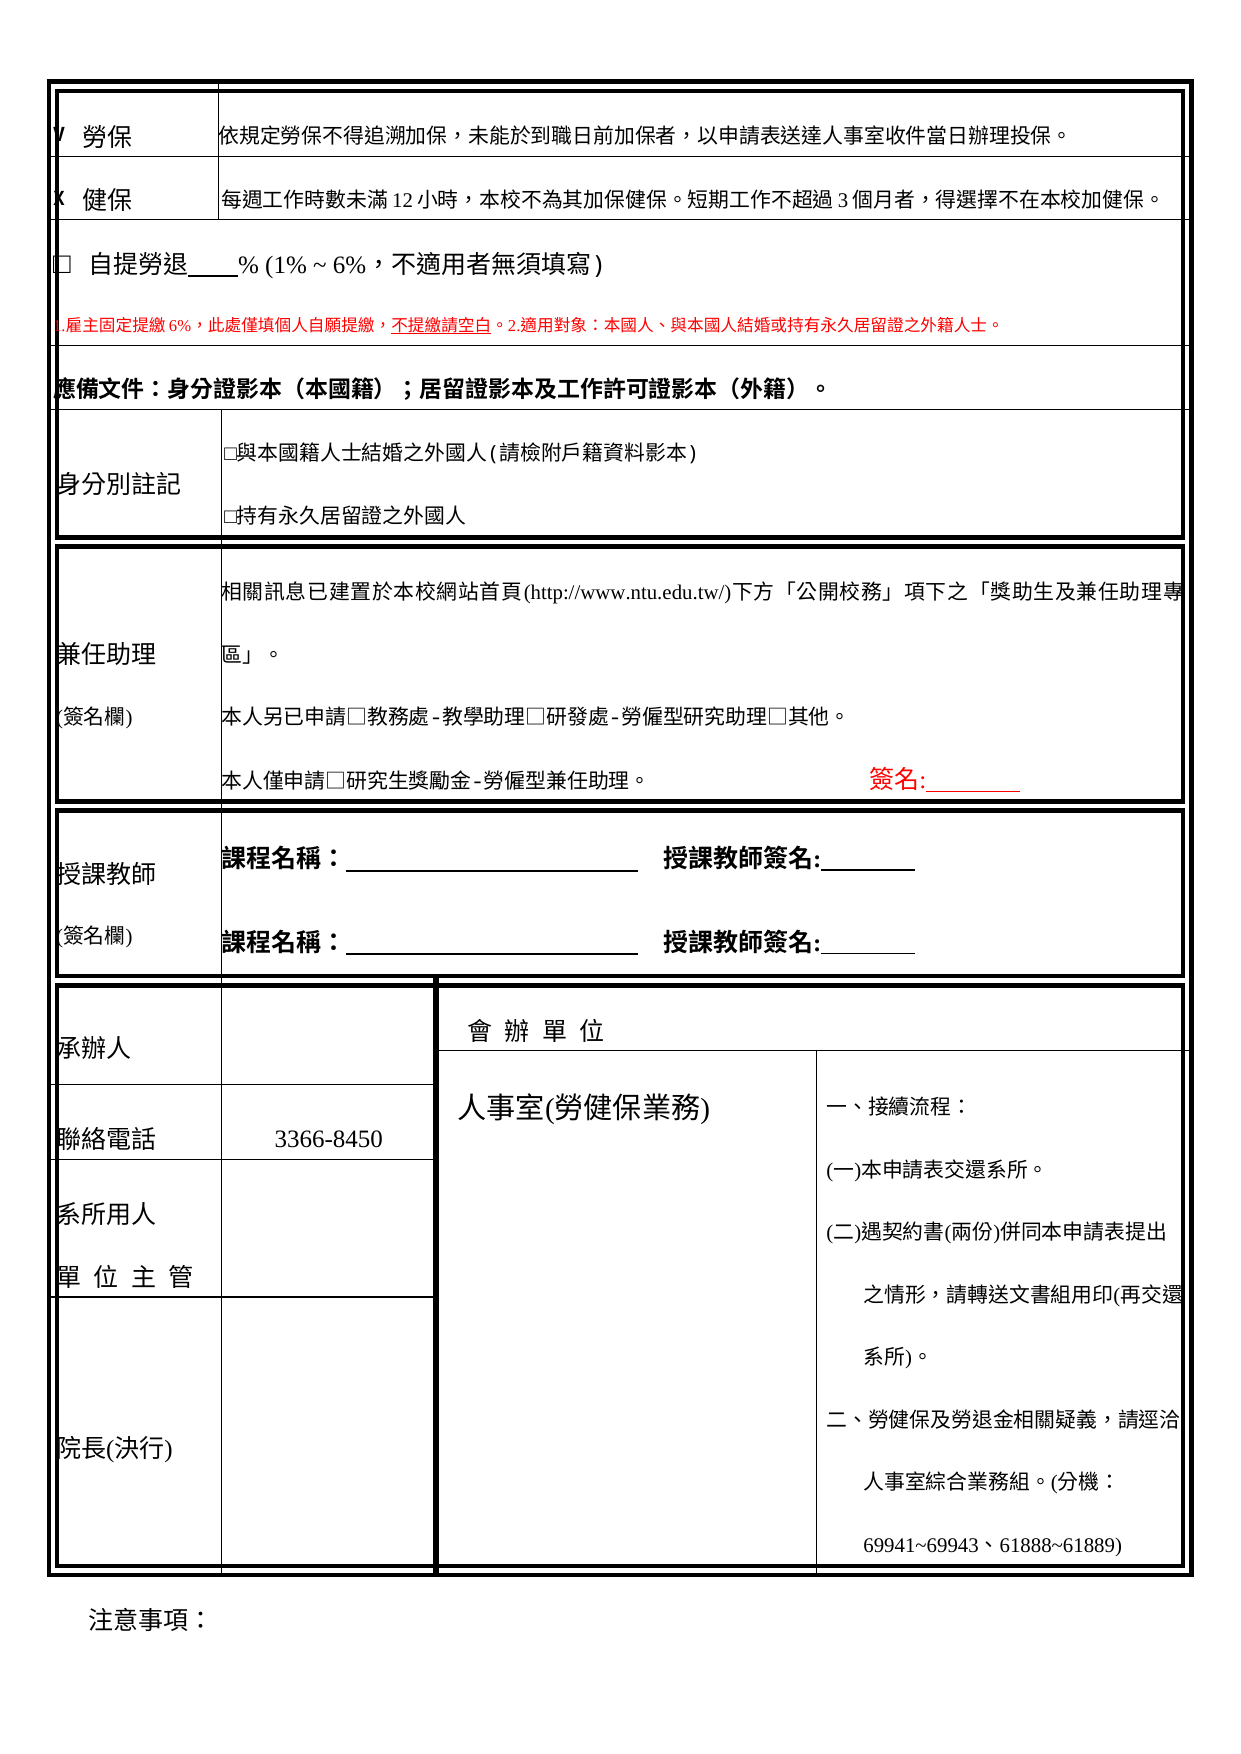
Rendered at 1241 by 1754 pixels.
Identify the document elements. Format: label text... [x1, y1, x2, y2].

table_cell 相關訊息已建置於本校網站首頁(http://www.ntu.edu.tw/)下方「公開校務」項下之「獎助生及兼任助理專區」。 本人另已申請□教務處-教學助理□研發處-勞僱型研究助理□其他。 本人僅申請□研究生獎勵金-勞僱型兼任助理。 簽名: [222, 535, 1187, 799]
table_cell X 健保 [59, 157, 218, 219]
table_cell 系所用人 單 位 主 管 [59, 1160, 221, 1296]
table_cell [222, 988, 433, 1084]
table_cell 應備文件：身分證影本（本國籍）；居留證影本及工作許可證影本（外籍）。 [59, 346, 1181, 409]
table_cell 聯絡電話 [59, 1085, 221, 1159]
table_cell 授課教師 (簽名欄) [53, 799, 221, 973]
table_cell [222, 1298, 433, 1564]
table_cell 院長(決行) [59, 1298, 221, 1564]
table_cell V 勞保 [59, 93, 218, 156]
text 注意事項： [89, 1577, 1152, 1639]
table_cell 會 辦 單 位 [439, 974, 1187, 1050]
table_cell 每週工作時數未滿12小時，本校不為其加保健保。短期工作不超過3個月者，得選擇不在本校加健保。 [219, 157, 1181, 219]
table_cell □與本國籍人士結婚之外國人(請檢附戶籍資料影本) □持有永久居留證之外國人 [222, 410, 1181, 535]
table_cell 3366-8450 [222, 1085, 433, 1159]
table_cell V 勞保 [53, 84, 218, 127]
table_cell 人事室(勞健保業務) [439, 1051, 816, 1564]
table_cell [222, 1160, 433, 1296]
table_cell [222, 978, 433, 983]
table_cell 課程名稱： 授課教師簽名: 課程名稱： 授課教師簽名: [222, 799, 1187, 973]
table_cell 兼任助理 (簽名欄) [53, 535, 221, 799]
table_cell 承辦人 [53, 974, 221, 1084]
table_cell □ 自提勞退 % (1% ~ 6%，不適用者無須填寫) 1.雇主固定提繳6%，此處僅填個人自願提繳，不提繳請空白。2.適用對象：本國人、與本國人結婚或持有永久居留證之外籍人士。 [59, 220, 1181, 345]
table_cell 一、接續流程： (一)本申請表交還系所。 (二)遇契約書(兩份)併同本申請表提出之情形，請轉送文書組用印(再交還系所)。 二、勞健保及勞退金相關疑義，請逕洽人事室綜合業務組。(分機：69941~69943、61888~61889) [817, 1051, 1181, 1564]
table_cell 依規定勞保不得追溯加保，未能於到職日前加保者，以申請表送達人事室收件當日辦理投保。 [219, 84, 1187, 156]
table_cell 身分別註記 [59, 410, 221, 535]
